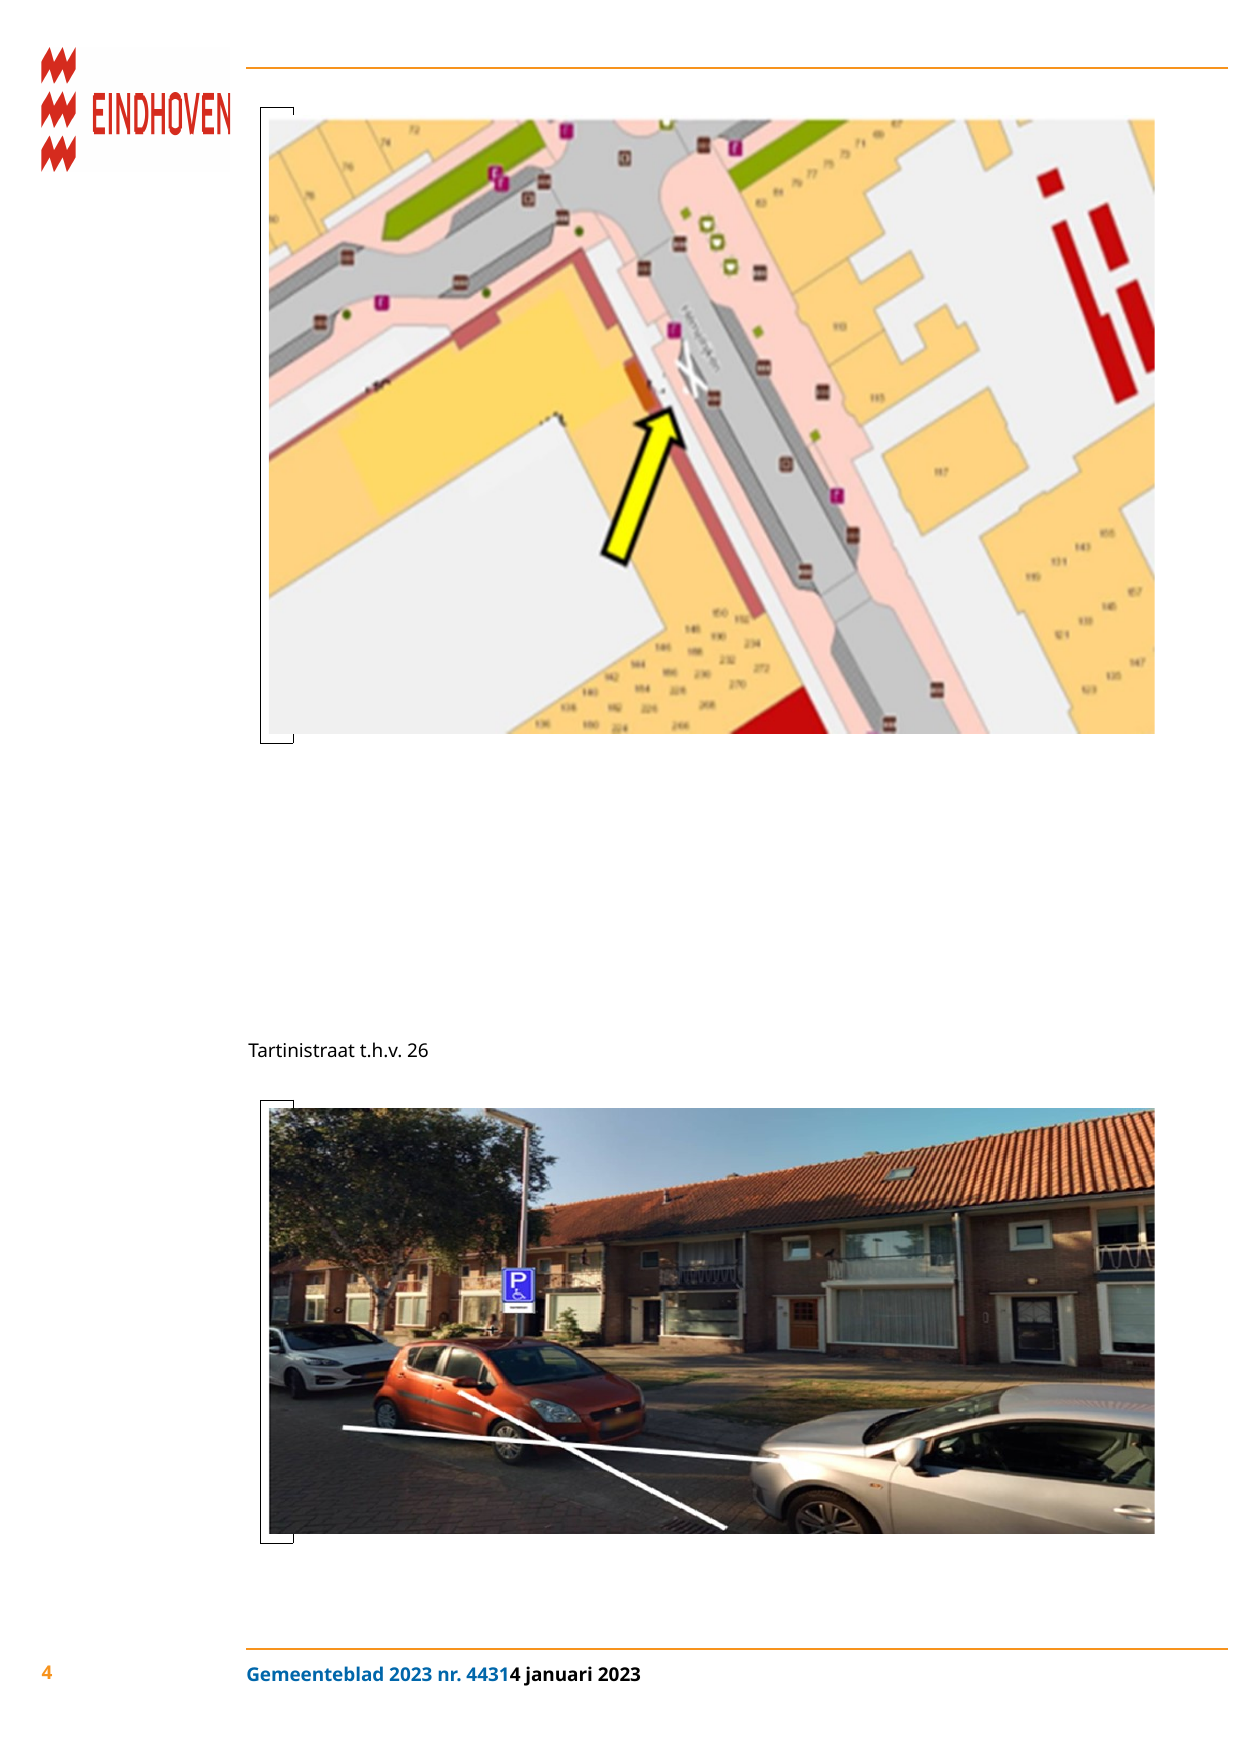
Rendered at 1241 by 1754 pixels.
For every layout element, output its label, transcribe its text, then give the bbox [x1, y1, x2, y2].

picture [268, 115, 1155, 734]
picture [41, 47, 231, 172]
text Tartinistraat t.h.v. 26 [248, 1037, 1152, 1063]
picture [268, 1108, 1155, 1534]
